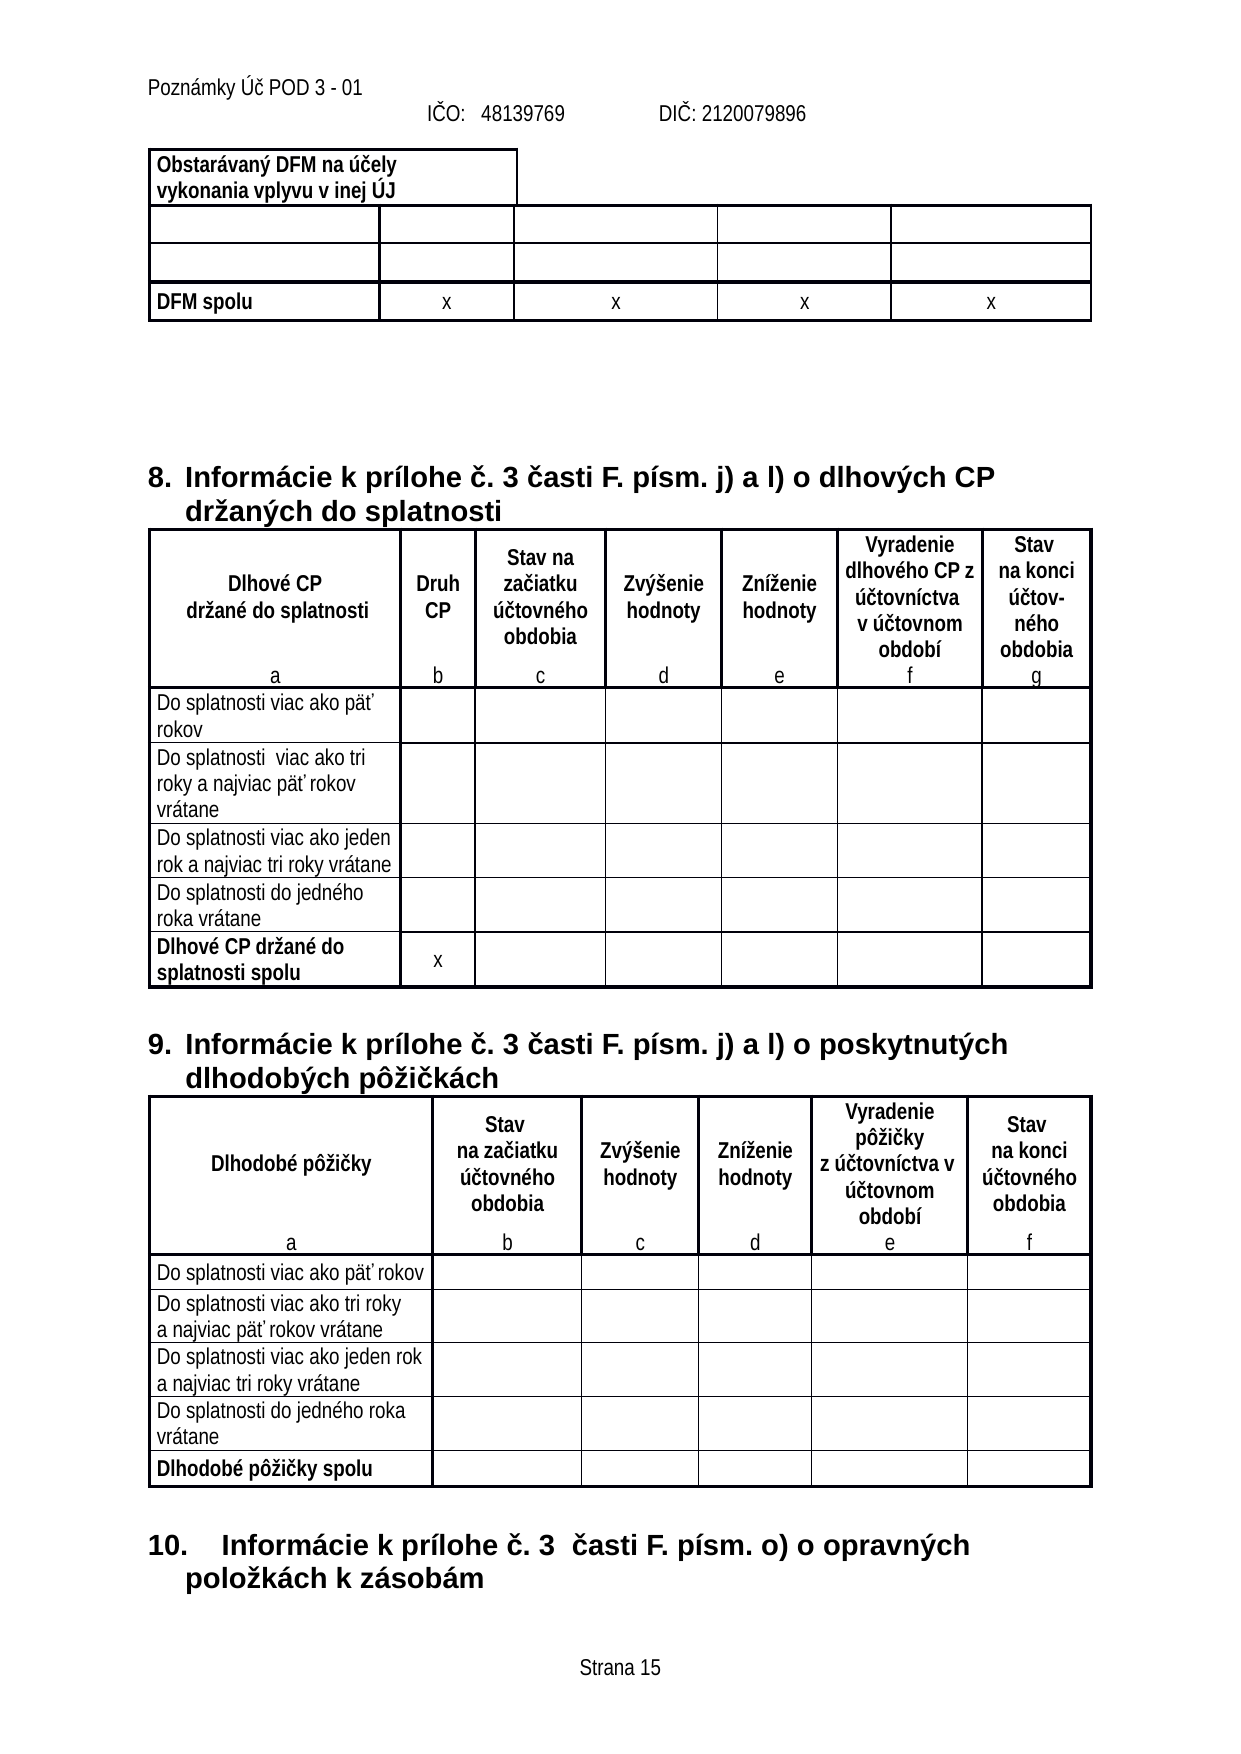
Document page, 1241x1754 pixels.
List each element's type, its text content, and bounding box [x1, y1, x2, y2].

table_cell [722, 689, 837, 742]
table_cell [812, 1451, 967, 1485]
table_cell [838, 933, 981, 985]
table_cell [968, 1343, 1089, 1396]
table_header Vyradenie pôžičky z účtovníctva v účtovnom období [813, 1098, 966, 1229]
table_cell [838, 824, 981, 877]
table_header Stav na konci účtovného obdobia [969, 1098, 1089, 1229]
table_cell [402, 824, 474, 877]
table_cell Do splatnosti viac ako päť rokov [151, 1256, 431, 1288]
table_cell b [402, 663, 474, 686]
table_cell Do splatnosti viac ako tri roky a najviac päť rokov vrátane [151, 743, 399, 823]
table_cell [402, 878, 474, 931]
table_cell [718, 207, 890, 242]
table_cell Do splatnosti viac ako jeden rok a najviac tri roky vrátane [151, 824, 399, 877]
table_cell x [892, 284, 1090, 319]
table_cell [722, 824, 837, 877]
table_cell [722, 744, 837, 823]
table_header Vyradenie dlhového CP z účtovníctva v účtovnom období [839, 531, 981, 662]
table_cell x [515, 284, 717, 319]
table_cell [983, 878, 1089, 931]
table_cell [968, 1256, 1089, 1288]
table_cell [812, 1397, 967, 1450]
table_cell [434, 1343, 581, 1396]
table_cell c [477, 663, 604, 686]
table_cell c [583, 1229, 697, 1253]
table_cell [699, 1343, 811, 1396]
table_cell [983, 744, 1089, 823]
table_cell [699, 1256, 811, 1288]
table_cell [402, 744, 474, 823]
table_cell Do splatnosti do jedného roka vrátane [151, 878, 399, 931]
table_cell d [700, 1229, 810, 1253]
table_cell [582, 1256, 698, 1288]
table_cell [838, 878, 981, 931]
table_cell [434, 1290, 581, 1342]
table_cell e [723, 663, 836, 686]
table_cell [838, 689, 981, 742]
table_cell Do splatnosti viac ako jeden rok a najviac tri roky vrátane [151, 1343, 431, 1396]
table_cell [402, 689, 474, 742]
table_cell Do splatnosti viac ako tri roky a najviac päť rokov vrátane [151, 1290, 431, 1342]
table_cell [381, 244, 513, 280]
table_cell [606, 878, 721, 931]
table_cell [434, 1256, 581, 1288]
title Informácie k prílohe č. 3 časti F. písm. j) a l) o poskytnutých dlhodobých pôžičkách [148, 1027, 1092, 1094]
table_cell [515, 207, 717, 242]
table_header Zvýšenie hodnoty [583, 1098, 697, 1229]
table_cell Dlhodobé pôžičky spolu [151, 1451, 431, 1485]
table_header Dlhodobé pôžičky [151, 1098, 431, 1229]
table_cell [699, 1397, 811, 1450]
table_cell [582, 1343, 698, 1396]
table_cell [812, 1290, 967, 1342]
table_cell a [151, 663, 399, 686]
table_cell [606, 744, 721, 823]
table_cell [606, 933, 721, 985]
table_header Zníženie hodnoty [700, 1098, 810, 1229]
table_cell a [151, 1229, 431, 1253]
table_cell [699, 1451, 811, 1485]
table_header Druh CP [402, 531, 474, 662]
table_cell b [434, 1229, 580, 1253]
table_cell [983, 824, 1089, 877]
table_header Stav na začiatku účtovného obdobia [434, 1098, 580, 1229]
title Informácie k prílohe č. 3 časti F. písm. o) o opravných položkách k zásobám [148, 1528, 1092, 1595]
table_cell [968, 1290, 1089, 1342]
table_cell x [381, 284, 513, 319]
table_cell [606, 824, 721, 877]
table_cell [476, 878, 605, 931]
table_cell [722, 933, 837, 985]
table_cell [476, 689, 605, 742]
table_cell Do splatnosti do jedného roka vrátane [151, 1397, 431, 1450]
table_cell [718, 244, 890, 280]
table_cell [722, 878, 837, 931]
table_cell [476, 744, 605, 823]
table_cell [983, 689, 1089, 742]
table_cell [582, 1451, 698, 1485]
table_cell Obstarávaný DFM na účely vykonania vplyvu v inej ÚJ [151, 151, 516, 203]
table_cell f [839, 663, 981, 686]
table_cell [699, 1290, 811, 1342]
table_cell [606, 689, 721, 742]
table_header Zníženie hodnoty [723, 531, 836, 662]
table_cell [151, 244, 378, 280]
table_cell [582, 1290, 698, 1342]
table_cell [968, 1397, 1089, 1450]
table_cell Do splatnosti viac ako päť rokov [151, 689, 399, 742]
table_cell [476, 933, 605, 985]
table_cell g [984, 663, 1089, 686]
table_header Zvýšenie hodnoty [607, 531, 720, 662]
table_header Stav na konci účtov-ného obdobia [984, 531, 1089, 662]
table_cell [838, 744, 981, 823]
table_cell [476, 824, 605, 877]
table_cell x [402, 933, 474, 985]
table_cell [892, 207, 1090, 242]
table_cell [892, 244, 1090, 280]
table_cell [968, 1451, 1089, 1485]
table_cell d [607, 663, 720, 686]
table_cell [151, 207, 378, 242]
table_cell [812, 1256, 967, 1288]
table_cell [434, 1451, 581, 1485]
table_cell [582, 1397, 698, 1450]
table_cell [983, 933, 1089, 985]
title Informácie k prílohe č. 3 časti F. písm. j) a l) o dlhových CP držaných do splatnosti [148, 461, 1092, 528]
table_cell DFM spolu [151, 284, 378, 319]
table_cell [381, 207, 513, 242]
table_cell [812, 1343, 967, 1396]
table_cell x [718, 284, 890, 319]
table_cell e [813, 1229, 966, 1253]
table_header Dlhové CP držané do splatnosti [151, 531, 399, 662]
table_cell f [969, 1229, 1089, 1253]
table_cell Dlhové CP držané do splatnosti spolu [151, 932, 399, 985]
table_cell [434, 1397, 581, 1450]
table_header Stav na začiatku účtovného obdobia [477, 531, 604, 662]
table_cell [515, 244, 717, 280]
